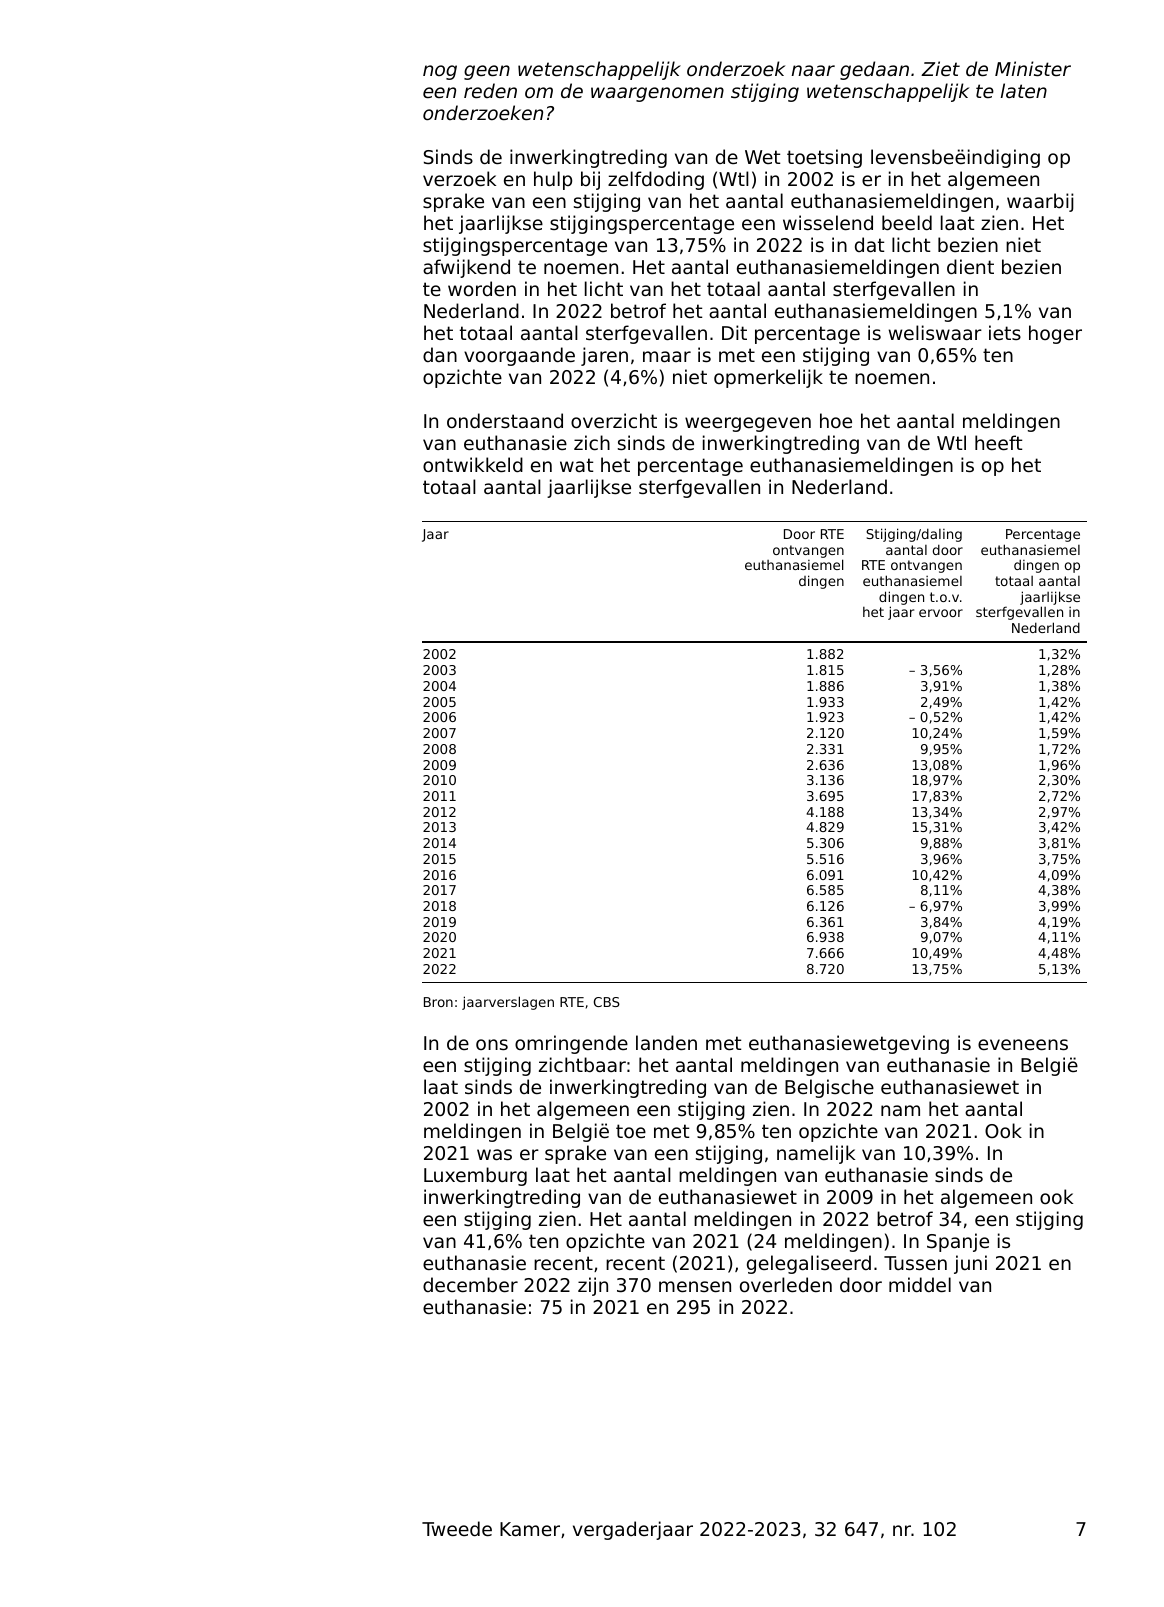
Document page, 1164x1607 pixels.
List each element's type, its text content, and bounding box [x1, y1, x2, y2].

table_cell 13,08% [850, 757, 968, 773]
table_cell 1,72% [969, 742, 1087, 757]
table_cell 2,30% [969, 773, 1087, 789]
table_cell Bron: jaarverslagen RTE, CBS [422, 983, 1087, 1011]
table_cell 1.882 [732, 643, 850, 663]
table_cell 3,96% [850, 852, 968, 867]
table_cell 4.188 [732, 805, 850, 820]
table_cell 1.933 [732, 694, 850, 710]
table_cell 3.695 [732, 789, 850, 804]
table_cell 9,95% [850, 742, 968, 757]
table_cell – 6,97% [850, 899, 968, 914]
table_cell 8,11% [850, 883, 968, 899]
table_cell 3,81% [969, 836, 1087, 852]
table_cell 3.136 [732, 773, 850, 789]
table_cell 1,59% [969, 726, 1087, 742]
table_cell 9,88% [850, 836, 968, 852]
text Sinds de inwerkingtreding van de Wet toetsing levensbeëindiging op verzoek en hulp bij zelfdoding (Wtl) in 2002 is er in het algemeen sprake van een stijging van het aantal euthanasiemeldingen, waarbij het jaarlijkse stijgingspercentage een wisselend beeld laat zien. Het stijgingspercentage van 13,75% in 2022 is in dat licht bezien niet afwijkend te noemen. Het aantal euthanasiemeldingen dient bezien te worden in het licht van het totaal aantal sterfgevallen in Nederland. In 2022 betrof het aantal euthanasiemeldingen 5,1% van het totaal aantal sterfgevallen. Dit percentage is weliswaar iets hoger dan voorgaande jaren, maar is met een stijging van 0,65% ten opzichte van 2022 (4,6%) niet opmerkelijk te noemen. [422, 147, 1087, 389]
table_cell 2011 [422, 789, 732, 804]
table_cell 7.666 [732, 946, 850, 962]
text In de ons omringende landen met euthanasiewetgeving is eveneens een stijging zichtbaar: het aantal meldingen van euthanasie in België laat sinds de inwerkingtreding van de Belgische euthanasiewet in 2002 in het algemeen een stijging zien. In 2022 nam het aantal meldingen in België toe met 9,85% ten opzichte van 2021. Ook in 2021 was er sprake van een stijging, namelijk van 10,39%. In Luxemburg laat het aantal meldingen van euthanasie sinds de inwerkingtreding van de euthanasiewet in 2009 in het algemeen ook een stijging zien. Het aantal meldingen in 2022 betrof 34, een stijging van 41,6% ten opzichte van 2021 (24 meldingen). In Spanje is euthanasie recent, recent (2021), gelegaliseerd. Tussen juni 2021 en december 2022 zijn 370 mensen overleden door middel van euthanasie: 75 in 2021 en 295 in 2022. [422, 1033, 1087, 1319]
table_cell 1.886 [732, 679, 850, 694]
table_cell 1,42% [969, 694, 1087, 710]
table_cell 1.923 [732, 710, 850, 726]
table_cell 1,42% [969, 710, 1087, 726]
table_cell 2014 [422, 836, 732, 852]
table_cell 1,38% [969, 679, 1087, 694]
table_cell 1.815 [732, 663, 850, 679]
table_cell 2,97% [969, 805, 1087, 820]
table_cell 6.126 [732, 899, 850, 914]
table_cell 18,97% [850, 773, 968, 789]
table_cell [850, 643, 968, 663]
table_header Jaar [422, 522, 732, 641]
table_cell 2005 [422, 694, 732, 710]
text In onderstaand overzicht is weergegeven hoe het aantal meldingen van euthanasie zich sinds de inwerkingtreding van de Wtl heeft ontwikkeld en wat het percentage euthanasiemeldingen is op het totaal aantal jaarlijkse sterfgevallen in Nederland. [422, 411, 1087, 499]
table_cell 13,34% [850, 805, 968, 820]
table_cell 2009 [422, 757, 732, 773]
table_cell 2017 [422, 883, 732, 899]
table_cell 2019 [422, 915, 732, 930]
table_cell 2,72% [969, 789, 1087, 804]
table_cell 3,84% [850, 915, 968, 930]
table_cell 4,19% [969, 915, 1087, 930]
table_cell 17,83% [850, 789, 968, 804]
table_cell 2007 [422, 726, 732, 742]
table_cell 3,99% [969, 899, 1087, 914]
table_cell 5,13% [969, 962, 1087, 982]
table_cell 3,75% [969, 852, 1087, 867]
table_cell – 3,56% [850, 663, 968, 679]
table_header Stijging/daling aantal door RTE ontvangen euthanasiemeldingen t.o.v. het jaar ervoor [850, 522, 968, 641]
table_cell 2,49% [850, 694, 968, 710]
table_cell 1,96% [969, 757, 1087, 773]
table_cell 10,42% [850, 868, 968, 883]
table_cell 2015 [422, 852, 732, 867]
table_cell 10,49% [850, 946, 968, 962]
table_header Door RTE ontvangen euthanasiemeldingen [732, 522, 850, 641]
table_cell 2010 [422, 773, 732, 789]
text nog geen wetenschappelijk onderzoek naar gedaan. Ziet de Minister een reden om de waargenomen stijging wetenschappelijk te laten onderzoeken? [422, 59, 1087, 125]
table_cell 2.636 [732, 757, 850, 773]
table_cell 2022 [422, 962, 732, 982]
table_cell 2002 [422, 643, 732, 663]
table_cell 4,11% [969, 930, 1087, 946]
table_cell – 0,52% [850, 710, 968, 726]
table_cell 6.361 [732, 915, 850, 930]
table_cell 5.306 [732, 836, 850, 852]
table_cell 10,24% [850, 726, 968, 742]
table_cell 6.091 [732, 868, 850, 883]
table_cell 2004 [422, 679, 732, 694]
table_cell 2018 [422, 899, 732, 914]
table_cell 2008 [422, 742, 732, 757]
table_cell 2013 [422, 820, 732, 836]
table_cell 13,75% [850, 962, 968, 982]
table_cell 8.720 [732, 962, 850, 982]
table_cell 2020 [422, 930, 732, 946]
table_cell 2006 [422, 710, 732, 726]
table_cell 6.938 [732, 930, 850, 946]
table_cell 3,91% [850, 679, 968, 694]
table_cell 2003 [422, 663, 732, 679]
table_cell 4.829 [732, 820, 850, 836]
table_cell 2021 [422, 946, 732, 962]
table_cell 2.120 [732, 726, 850, 742]
table_cell 4,48% [969, 946, 1087, 962]
table_cell 4,09% [969, 868, 1087, 883]
table_cell 2.331 [732, 742, 850, 757]
table_cell 3,42% [969, 820, 1087, 836]
table_cell 15,31% [850, 820, 968, 836]
table_cell 2012 [422, 805, 732, 820]
table_cell 2016 [422, 868, 732, 883]
table_cell 5.516 [732, 852, 850, 867]
table_header Percentage euthanasiemeldingen op totaal aantal jaarlijkse sterfgevallen in Nederland [969, 522, 1087, 641]
table_cell 6.585 [732, 883, 850, 899]
table_cell 9,07% [850, 930, 968, 946]
table_cell 1,32% [969, 643, 1087, 663]
table_cell 4,38% [969, 883, 1087, 899]
table_cell 1,28% [969, 663, 1087, 679]
